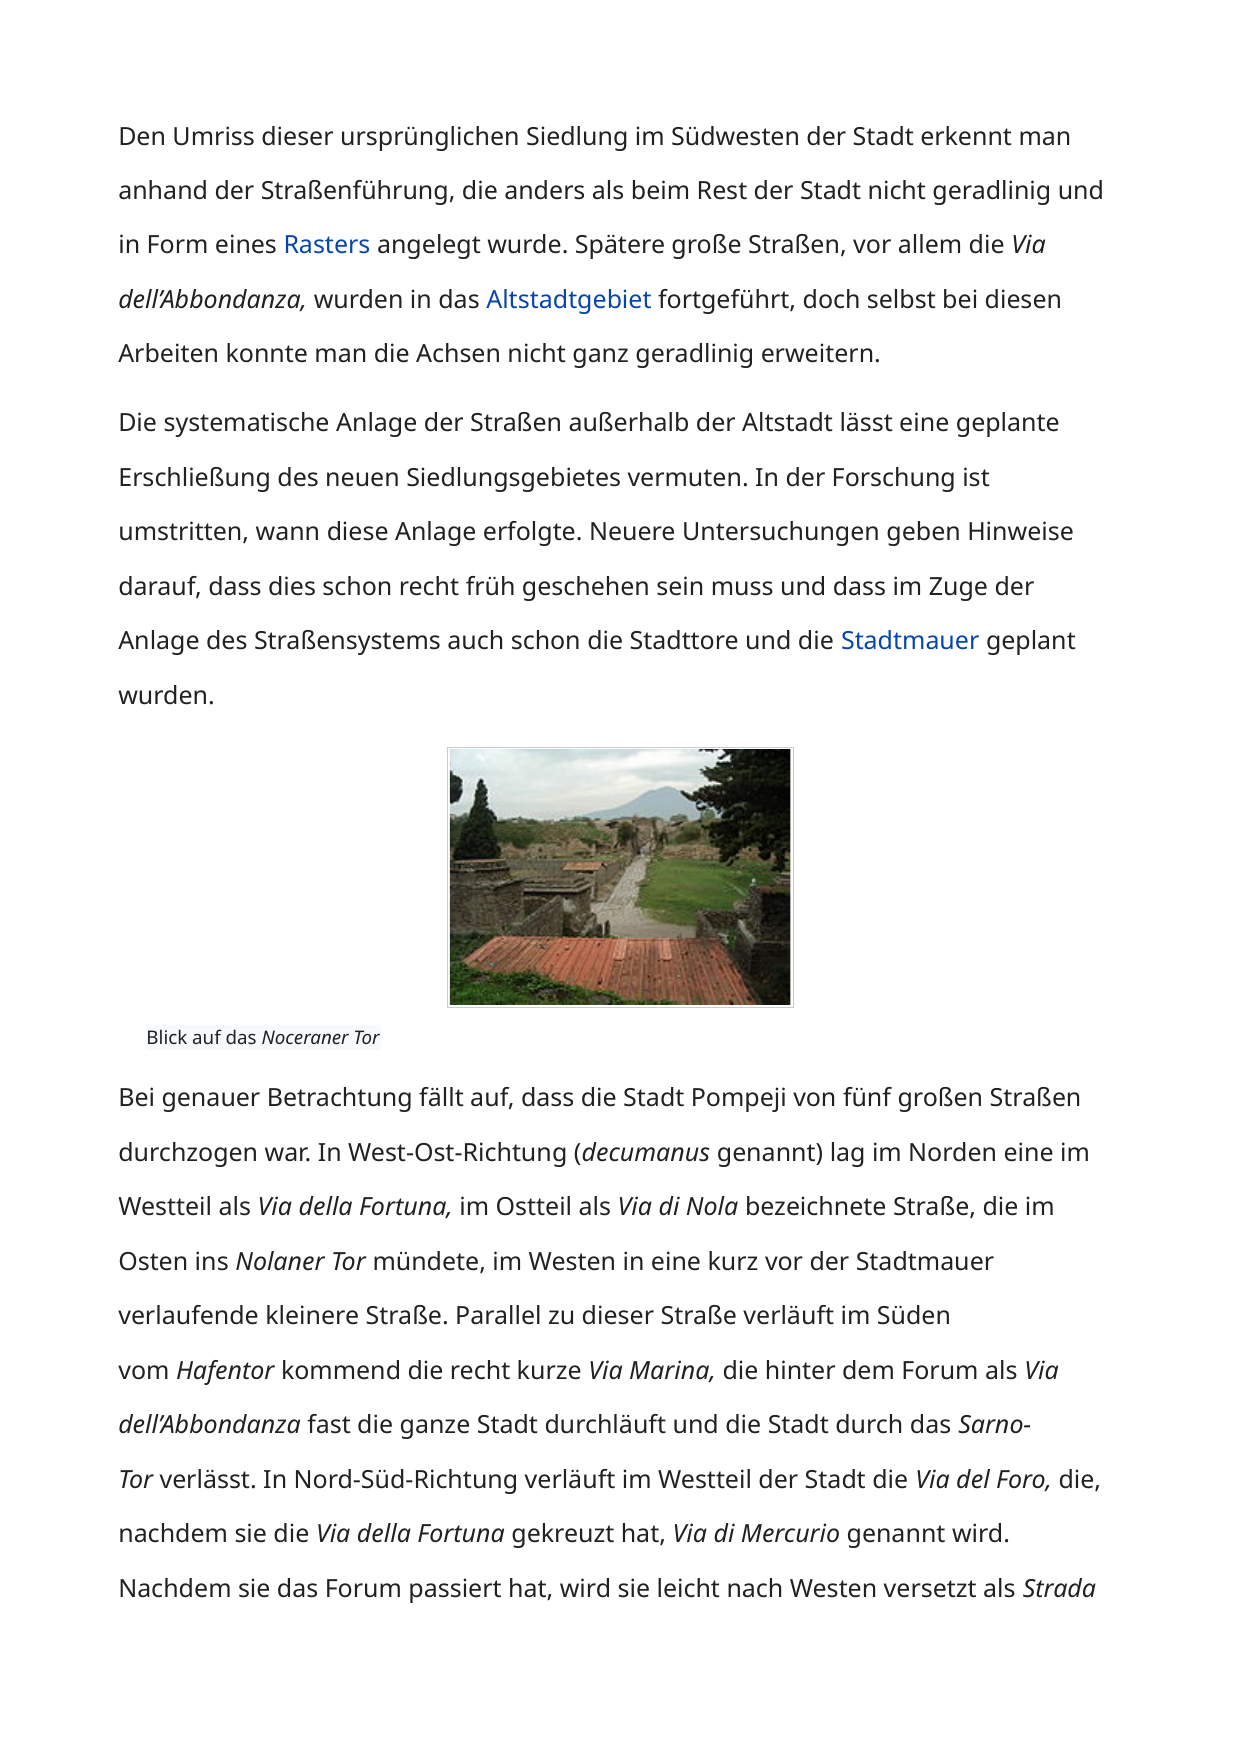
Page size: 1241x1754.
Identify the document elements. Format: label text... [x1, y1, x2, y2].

text Bei genauer Betrachtung fällt auf, dass die Stadt Pompeji von fünf großen Straßen durchzogen war. In West-Ost-Richtung (decumanus genannt) lag im Norden eine im Westteil als Via della Fortuna, im Ostteil als Via di Nola bezeichnete Straße, die im Osten ins Nolaner Tor mündete, im Westen in eine kurz vor der Stadtmauer verlaufende kleinere Straße. Parallel zu dieser Straße verläuft im Süden vom Hafentor kommend die recht kurze Via Marina, die hinter dem Forum als Via dell’Abbondanza fast die ganze Stadt durchläuft und die Stadt durch das Sarno-Tor verlässt. In Nord-Süd-Richtung verläuft im Westteil der Stadt die Via del Foro, die, nachdem sie die Via della Fortuna gekreuzt hat, Via di Mercurio genannt wird. Nachdem sie das Forum passiert hat, wird sie leicht nach Westen versetzt als Strada [118, 1080, 1122, 1604]
text Die systematische Anlage der Straßen außerhalb der Altstadt lässt eine geplante Erschließung des neuen Siedlungsgebietes vermuten. In der Forschung ist umstritten, wann diese Anlage erfolgte. Neuere Untersuchungen geben Hinweise darauf, dass dies schon recht früh geschehen sein muss und dass im Zuge der Anlage des Straßensystems auch schon die Stadttore und die Stadtmauer geplant wurden. [118, 405, 1122, 712]
picture [449, 749, 791, 1005]
text Blick auf das Noceraner Tor [123, 1025, 1122, 1050]
text Den Umriss dieser ursprünglichen Siedlung im Südwesten der Stadt erkennt man anhand der Straßenführung, die anders als beim Rest der Stadt nicht geradlinig und in Form eines Rasters angelegt wurde. Spätere große Straßen, vor allem die Via dell’Abbondanza, wurden in das Altstadtgebiet fortgeführt, doch selbst bei diesen Arbeiten konnte man die Achsen nicht ganz geradlinig erweitern. [118, 118, 1122, 370]
